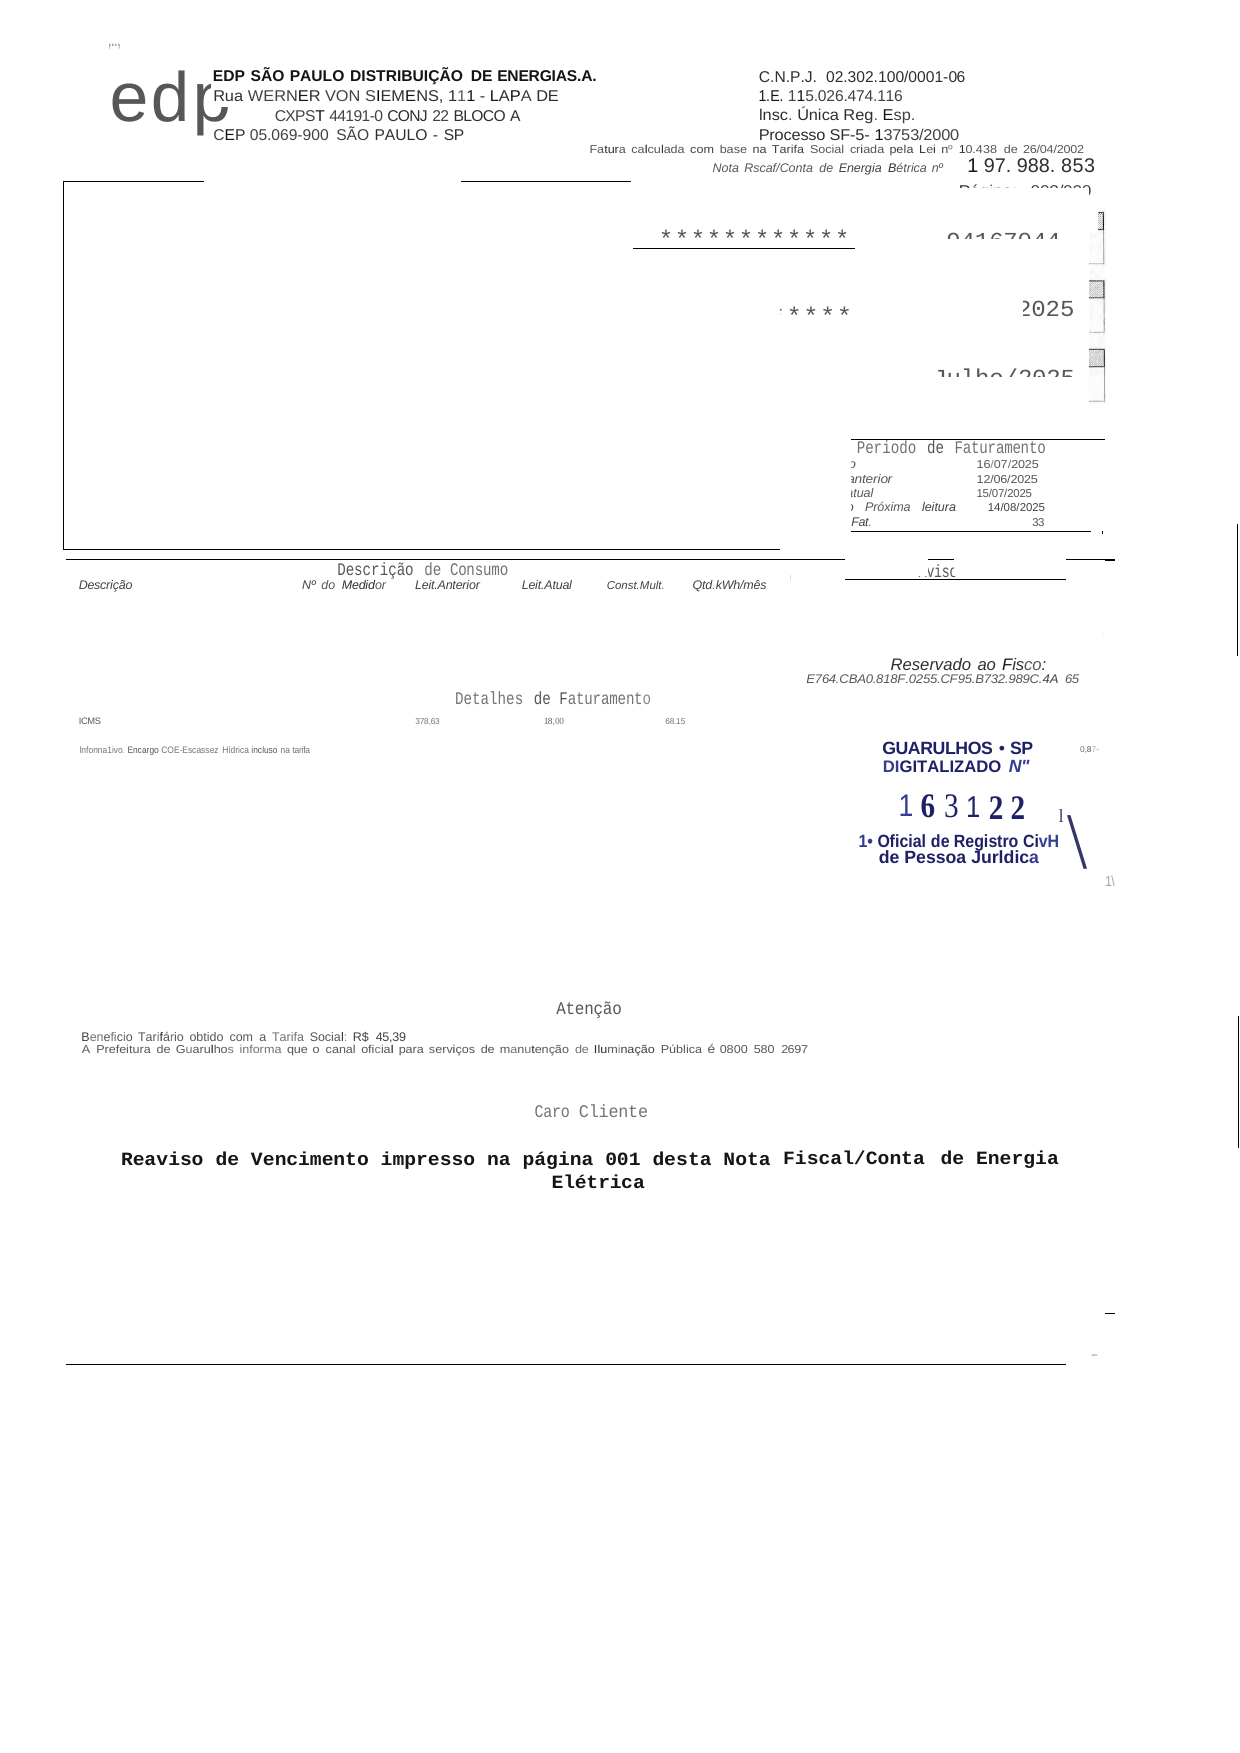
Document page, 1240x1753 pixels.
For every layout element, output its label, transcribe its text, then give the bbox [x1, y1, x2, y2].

text E764.CBA0.818F.0255.CF95.B732.989C.4A 65 [806, 674, 1105, 685]
text Leitura atual 15/07/2025 Previsão Próxima leitura 14/08/2025 Ng dias Fat. 33 [851, 486, 1045, 528]
text 1 6 3 1 2 2 l [898, 785, 1066, 827]
text Nota Rscaf/Conta de Energia Bétrica nº 1 97. 988. 853 [712, 156, 1097, 177]
text Descrição Nº do Medidor Leit.Anterior Leit.Atual Const.Mult. Qtd.kWh/mês [78, 579, 781, 592]
text DIGITALIZADO N" [852, 758, 1061, 776]
text Reaviso de Vencimento impresso na página 001 desta Nota Fiscal/Conta de Energia Elétrica [121, 1149, 1079, 1194]
text EDP SÃO PAULO DISTRIBUIÇÃO DE ENERGIAS.A. [213, 67, 609, 85]
text Julho/2025 [932, 366, 1079, 377]
text Beneficio Tarifário obtido com a Tarifa Social: R$ 45,39 [81, 1032, 1105, 1044]
text Emissão 16/07/2025 [851, 458, 1091, 471]
text 0,87- [1066, 745, 1105, 756]
text 1\ [1105, 873, 1116, 889]
text Reservado ao Fisco: [890, 658, 1105, 674]
text 1.E. 115.026.474.116 [758, 87, 971, 105]
text ! Aviso [790, 560, 1066, 581]
text ,.., [108, 26, 122, 50]
text Fatura calculada com base na Tarifa Social criada pela Lei nº 10.438 de 26/04/2002 [589, 145, 1097, 156]
text * * * * * * * * * * * * *I [633, 224, 860, 292]
text Descrição de Consumo [66, 560, 779, 579]
text GUARULHOS • SP [852, 740, 1063, 758]
text A Prefeitura de Guarulhos informa que o canal oficial para serviços de manutenção de Iluminação Pública é 0800 580 2697 [82, 1044, 1105, 1056]
text 01/08/2025 [932, 297, 1078, 323]
text Rua WERNER VON SIEMENS, 111 - LAPA DE BAIXO [213, 86, 610, 107]
text - [1091, 1344, 1105, 1364]
text Atenção [138, 1000, 1040, 1018]
text Leitura anterior 12/06/2025 [851, 471, 1091, 486]
text Detalhes de Faturamento [77, 691, 1029, 708]
text lnsc. Única Reg. Esp. Processo SF-5- 13753/2000 [759, 106, 971, 143]
text * * * * * * * * * * *I [780, 301, 857, 331]
text CEP 05.069-900 SÃO PAULO - SP [213, 125, 468, 143]
text Caro Cliente [142, 1104, 1040, 1121]
text Página: 002/000 [958, 182, 1098, 200]
text 94167044 [946, 230, 1064, 239]
text lnfonna1ivo. Encargo COE-Escassez Hídrica incluso na tarifa [79, 745, 845, 756]
text 1• Oficial de Registro CivH de Pessoa Jurldica [852, 835, 1065, 867]
text C.N.P.J. 02.302.100/0001-06 [759, 68, 971, 86]
text edp CXPST 44191-0 CONJ 22 BLOCO A SALA 1 [108, 63, 540, 144]
text \ [66, 794, 1088, 886]
text ICMS 378,63 18,00 68.15 [79, 716, 1105, 726]
text Periodo de Faturamento [857, 440, 1091, 457]
